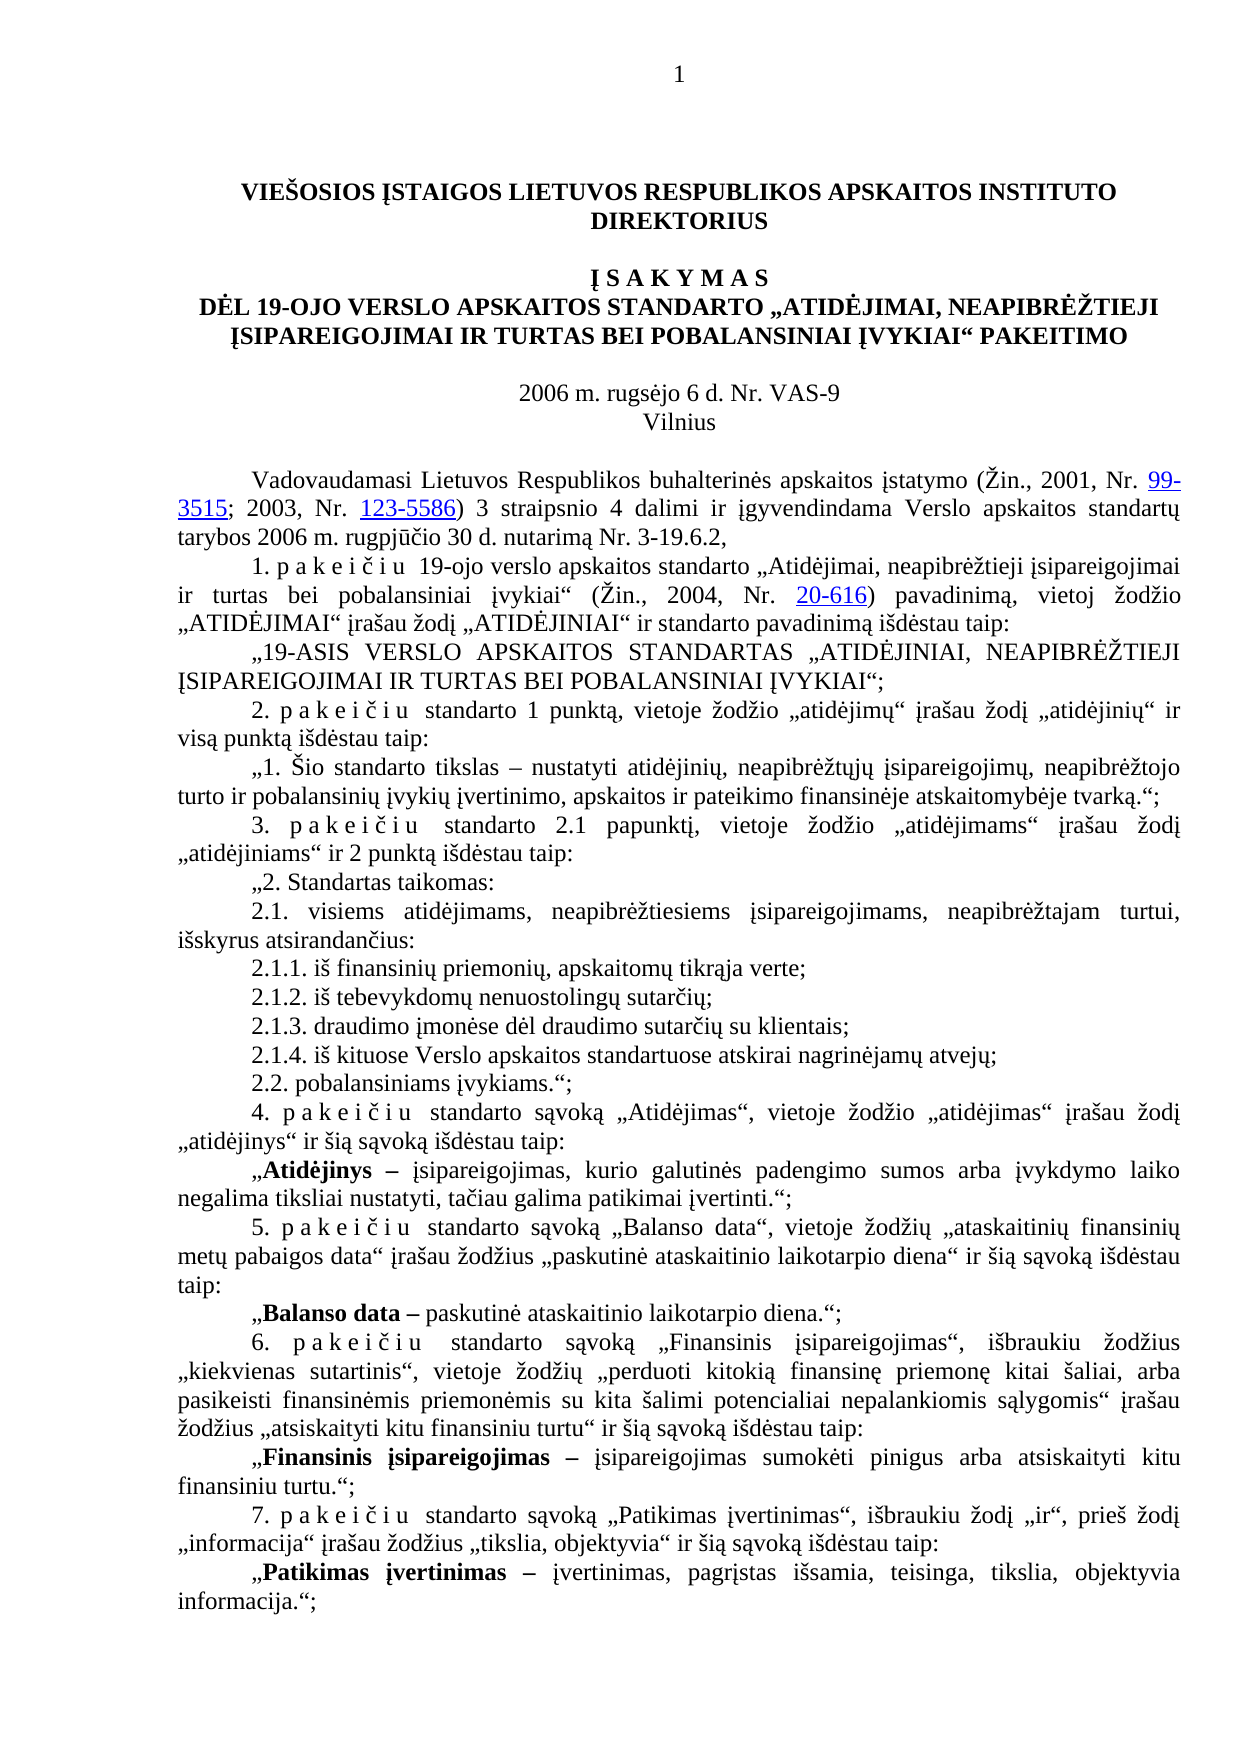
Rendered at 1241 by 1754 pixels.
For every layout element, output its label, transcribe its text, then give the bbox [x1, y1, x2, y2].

text 2006 m. rugsėjo 6 d. Nr. VAS-9 [177, 378, 1181, 407]
text 2.1.4. iš kituose Verslo apskaitos standartuose atskirai nagrinėjamų atvejų; [177, 1040, 1181, 1068]
text 5. pakeičiu standarto sąvoką „Balanso data“, vietoje žodžių „ataskaitinių finansinių metų pabaigos data“ įrašau žodžius „paskutinė ataskaitinio laikotarpio diena“ ir šią sąvoką išdėstau taip: [177, 1212, 1181, 1298]
text 1. pakeičiu 19-ojo verslo apskaitos standarto „Atidėjimai, neapibrėžtieji įsipareigojimai ir turtas bei pobalansiniai įvykiai“ (Žin., 2004, Nr. 20-616) pavadinimą, vietoj žodžio „ATIDĖJIMAI“ įrašau žodį „ATIDĖJINIAI“ ir standarto pavadinimą išdėstau taip: [177, 551, 1181, 637]
text VIEŠOSIOS ĮSTAIGOS LIETUVOS RESPUBLIKOS APSKAITOS INSTITUTO DIREKTORIUS [177, 177, 1181, 235]
text Vadovaudamasi Lietuvos Respublikos buhalterinės apskaitos įstatymo (Žin., 2001, Nr. 99-3515; 2003, Nr. 123-5586) 3 straipsnio 4 dalimi ir įgyvendindama Verslo apskaitos standartų tarybos 2006 m. rugpjūčio 30 d. nutarimą Nr. 3-19.6.2, [177, 465, 1181, 551]
text „1. Šio standarto tikslas – nustatyti atidėjinių, neapibrėžtųjų įsipareigojimų, neapibrėžtojo turto ir pobalansinių įvykių įvertinimo, apskaitos ir pateikimo finansinėje atskaitomybėje tvarką.“; [177, 752, 1181, 810]
text 4. pakeičiu standarto sąvoką „Atidėjimas“, vietoje žodžio „atidėjimas“ įrašau žodį „atidėjinys“ ir šią sąvoką išdėstau taip: [177, 1097, 1181, 1155]
text „2. Standartas taikomas: [177, 867, 1181, 896]
text 2. pakeičiu standarto 1 punktą, vietoje žodžio „atidėjimų“ įrašau žodį „atidėjinių“ ir visą punktą išdėstau taip: [177, 695, 1181, 752]
text 2.2. pobalansiniams įvykiams.“; [177, 1068, 1181, 1097]
text „19-ASIS VERSLO APSKAITOS STANDARTAS „ATIDĖJINIAI, NEAPIBRĖŽTIEJI ĮSIPAREIGOJIMAI IR TURTAS BEI POBALANSINIAI ĮVYKIAI“; [177, 637, 1181, 695]
text 7. pakeičiu standarto sąvoką „Patikimas įvertinimas“, išbraukiu žodį „ir“, prieš žodį „informacija“ įrašau žodžius „tikslia, objektyvia“ ir šią sąvoką išdėstau taip: [177, 1500, 1181, 1557]
text Į S A K Y M A S [177, 263, 1181, 292]
text „Patikimas įvertinimas – įvertinimas, pagrįstas išsamia, teisinga, tikslia, objektyvia informacija.“; [177, 1557, 1181, 1615]
text „Finansinis įsipareigojimas – įsipareigojimas sumokėti pinigus arba atsiskaityti kitu finansiniu turtu.“; [177, 1442, 1181, 1500]
text 2.1.3. draudimo įmonėse dėl draudimo sutarčių su klientais; [177, 1011, 1181, 1040]
text 2.1.2. iš tebevykdomų nenuostolingų sutarčių; [177, 982, 1181, 1011]
text „Atidėjinys – įsipareigojimas, kurio galutinės padengimo sumos arba įvykdymo laiko negalima tiksliai nustatyti, tačiau galima patikimai įvertinti.“; [177, 1155, 1181, 1212]
text DĖL 19-OJO VERSLO APSKAITOS STANDARTO „ATIDĖJIMAI, NEAPIBRĖŽTIEJI ĮSIPAREIGOJIMAI IR TURTAS BEI POBALANSINIAI ĮVYKIAI“ PAKEITIMO [177, 292, 1181, 350]
text „Balanso data – paskutinė ataskaitinio laikotarpio diena.“; [177, 1298, 1181, 1327]
text 2.1. visiems atidėjimams, neapibrėžtiesiems įsipareigojimams, neapibrėžtajam turtui, išskyrus atsirandančius: [177, 896, 1181, 953]
text 3. pakeičiu standarto 2.1 papunktį, vietoje žodžio „atidėjimams“ įrašau žodį „atidėjiniams“ ir 2 punktą išdėstau taip: [177, 810, 1181, 867]
text 2.1.1. iš finansinių priemonių, apskaitomų tikrąja verte; [177, 953, 1181, 982]
text 6. pakeičiu standarto sąvoką „Finansinis įsipareigojimas“, išbraukiu žodžius „kiekvienas sutartinis“, vietoje žodžių „perduoti kitokią finansinę priemonę kitai šaliai, arba pasikeisti finansinėmis priemonėmis su kita šalimi potencialiai nepalankiomis sąlygomis“ įrašau žodžius „atsiskaityti kitu finansiniu turtu“ ir šią sąvoką išdėstau taip: [177, 1327, 1181, 1442]
text Vilnius [177, 407, 1181, 436]
